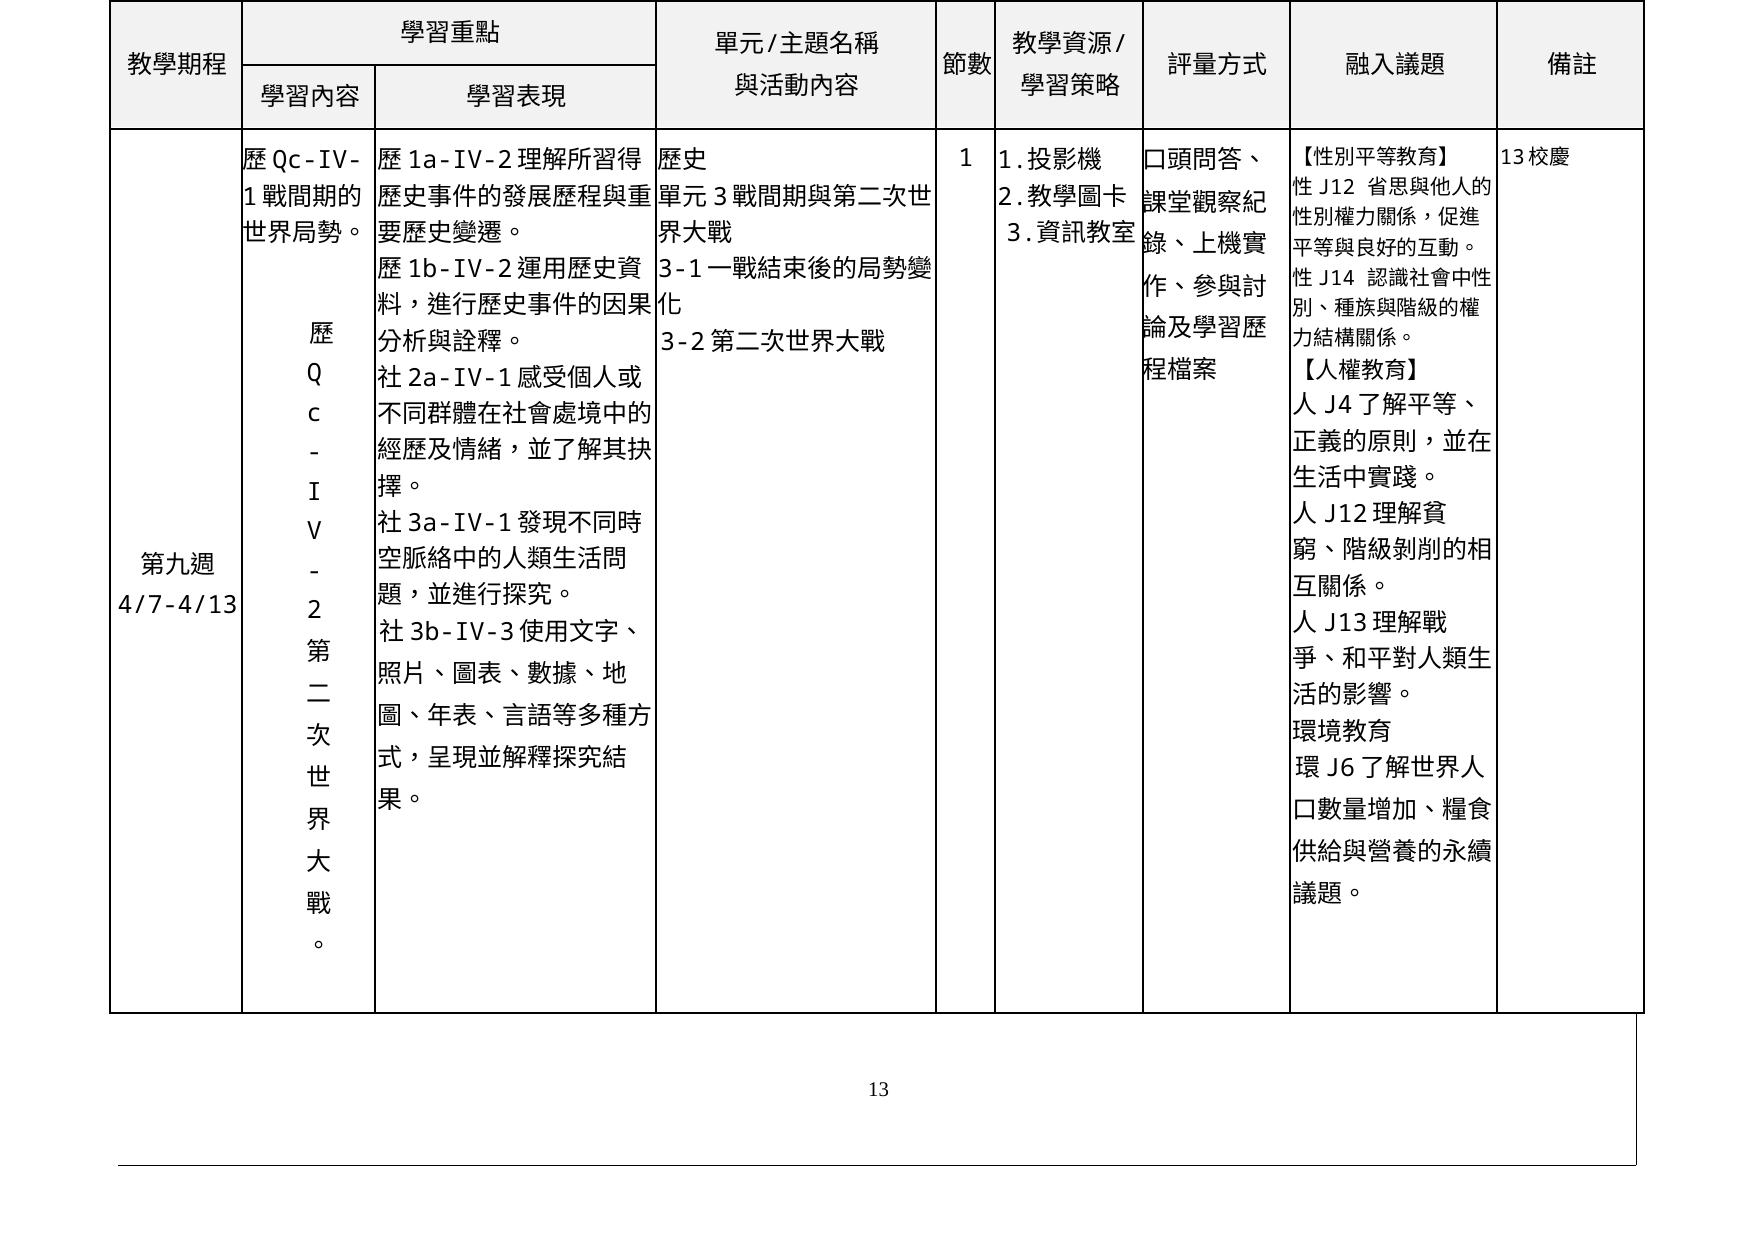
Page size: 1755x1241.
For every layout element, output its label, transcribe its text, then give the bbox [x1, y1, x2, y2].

table_header 學習重點 [243, 2, 655, 64]
table_cell 口頭問答、課堂觀察紀錄、上機實作、參與討論及學習歷程檔案 [1144, 130, 1289, 1012]
table_cell 1.投影機 2.教學圖卡 3.資訊教室 [996, 130, 1142, 1012]
table_cell 歷Qc-IV-1戰間期的世界局勢。 歷Qc-IV-2第二次世界大戰。 [243, 130, 374, 1012]
table_cell 學習表現 [376, 66, 655, 127]
table_cell 1 [937, 130, 994, 1012]
table_cell 歷史 單元3戰間期與第二次世界大戰 3-1一戰結束後的局勢變化 3-2第二次世界大戰 [657, 130, 935, 1012]
table_cell 學習內容 [243, 66, 374, 127]
table_header 評量方式 [1144, 2, 1289, 127]
table_header 融入議題 [1291, 2, 1496, 127]
table_header 節數 [937, 2, 994, 127]
table_header 單元/主題名稱 與活動內容 [657, 2, 935, 127]
table_header 備註 [1498, 2, 1643, 127]
table_header 教學資源/ 學習策略 [996, 2, 1142, 127]
table_cell 歷1a-IV-2理解所習得歷史事件的發展歷程與重要歷史變遷。 歷1b-IV-2運用歷史資料，進行歷史事件的因果分析與詮釋。 社2a-IV-1感受個人或不同群體在社會處境中的經歷及情緒，並了解其抉擇。 社3a-IV-1發現不同時空脈絡中的人類生活問題，並進行探究。 社3b-IV-3使用文字、照片、圖表、數據、地圖、年表、言語等多種方式，呈現並解釋探究結果。 [376, 130, 655, 1012]
table_cell 第九週 4/7-4/13 [111, 130, 241, 1012]
table_cell 【性別平等教育】 性J12 省思與他人的性別權力關係，促進平等與良好的互動。 性J14 認識社會中性別、種族與階級的權力結構關係。 【人權教育】 人J4了解平等、正義的原則，並在生活中實踐。 人J12理解貧窮、階級剝削的相互關係。 人J13理解戰爭、和平對人類生活的影響。 環境教育 環J6了解世界人口數量增加、糧食供給與營養的永續議題。 [1291, 130, 1496, 1012]
table_header 教學期程 [111, 2, 241, 127]
table_cell 13校慶 [1498, 130, 1643, 1012]
